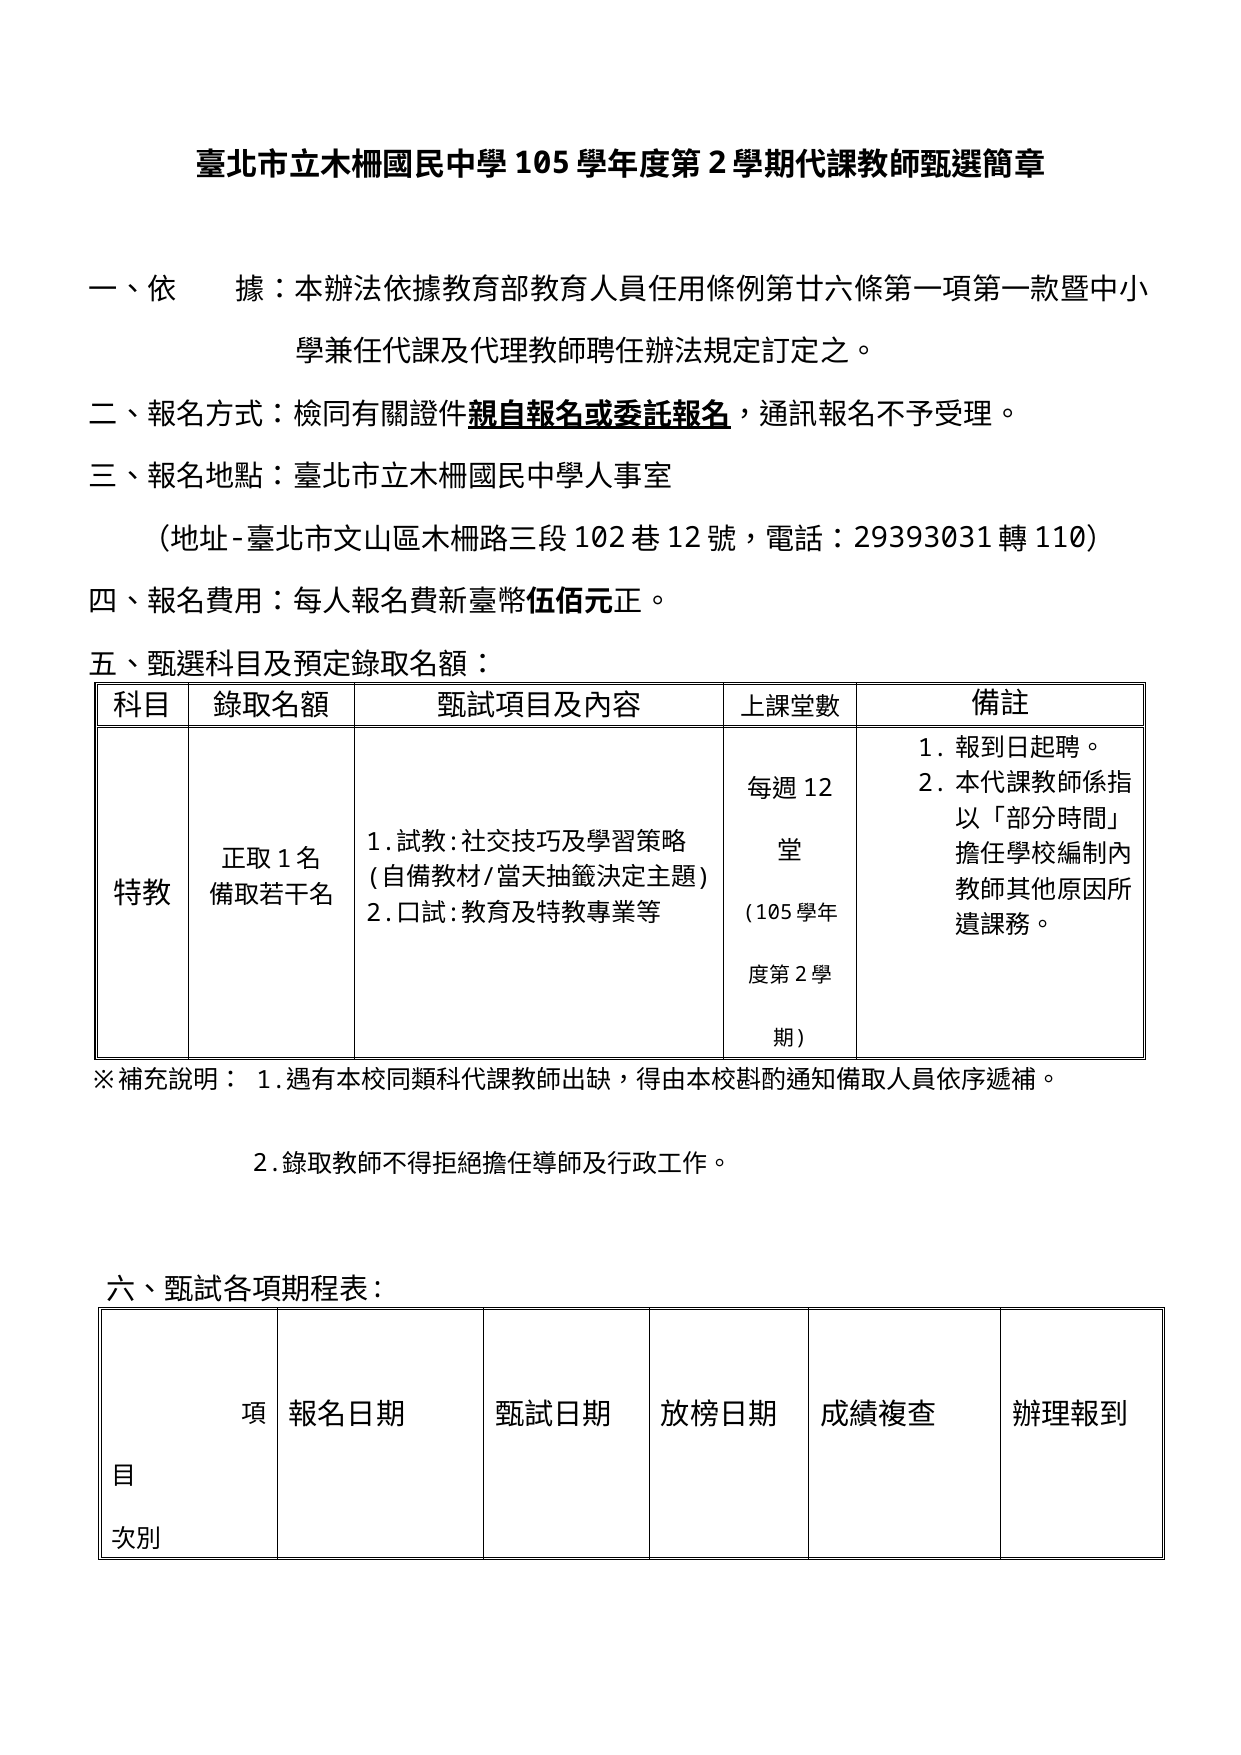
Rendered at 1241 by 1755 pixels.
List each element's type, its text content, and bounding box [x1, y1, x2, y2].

text （地址-臺北市文山區木柵路三段102巷12號，電話：29393031轉110） [89, 495, 1152, 557]
table_header 成績複查 [809, 1310, 1000, 1557]
text 三、報名地點：臺北市立木柵國民中學人事室 [89, 432, 1152, 495]
table_cell 報到日起聘。 本代課教師係指以「部分時間」擔任學校編制內教師其他原因所遺課務。 [857, 728, 1143, 1057]
table_cell 1.試教:社交技巧及學習策略(自備教材/當天抽籤決定主題) 2.口試:教育及特教專業等 [355, 728, 723, 1057]
text 2.錄取教師不得拒絕擔任導師及行政工作。 [89, 1120, 1152, 1182]
table_cell 特教 [98, 728, 188, 1057]
text 臺北市立木柵國民中學105學年度第2學期代課教師甄選簡章 [89, 120, 1152, 182]
text 一、依 據：本辦法依據教育部教育人員任用條例第廿六條第一項第一款暨中小 學兼任代課及代理教師聘任辦法規定訂定之。 [88, 245, 1152, 370]
text 六、甄試各項期程表: [89, 1245, 1152, 1307]
text 四、報名費用：每人報名費新臺幣伍佰元正。 [89, 557, 1152, 620]
text 五、甄選科目及預定錄取名額： [89, 620, 1152, 682]
table_header 錄取名額 [189, 685, 354, 725]
table_cell 正取1名 備取若干名 [189, 728, 354, 1057]
table_header 備註 [857, 685, 1143, 725]
text 二、報名方式：檢同有關證件親自報名或委託報名，通訊報名不予受理。 [89, 370, 1152, 432]
table_header 甄試項目及內容 [355, 685, 723, 725]
table_header 科目 [98, 685, 188, 725]
table_header 辦理報到 [1001, 1310, 1162, 1557]
text ※補充說明： 1.遇有本校同類科代課教師出缺，得由本校斟酌通知備取人員依序遞補。 [89, 1060, 1152, 1096]
table_header 報名日期 [278, 1310, 483, 1557]
table_cell 每週12堂 (105學年度第2學期) [724, 728, 856, 1057]
table_header 項目 次別 [102, 1310, 277, 1557]
table_header 甄試日期 [484, 1310, 649, 1557]
table_header 上課堂數 [724, 685, 856, 725]
table_header 放榜日期 [650, 1310, 808, 1557]
